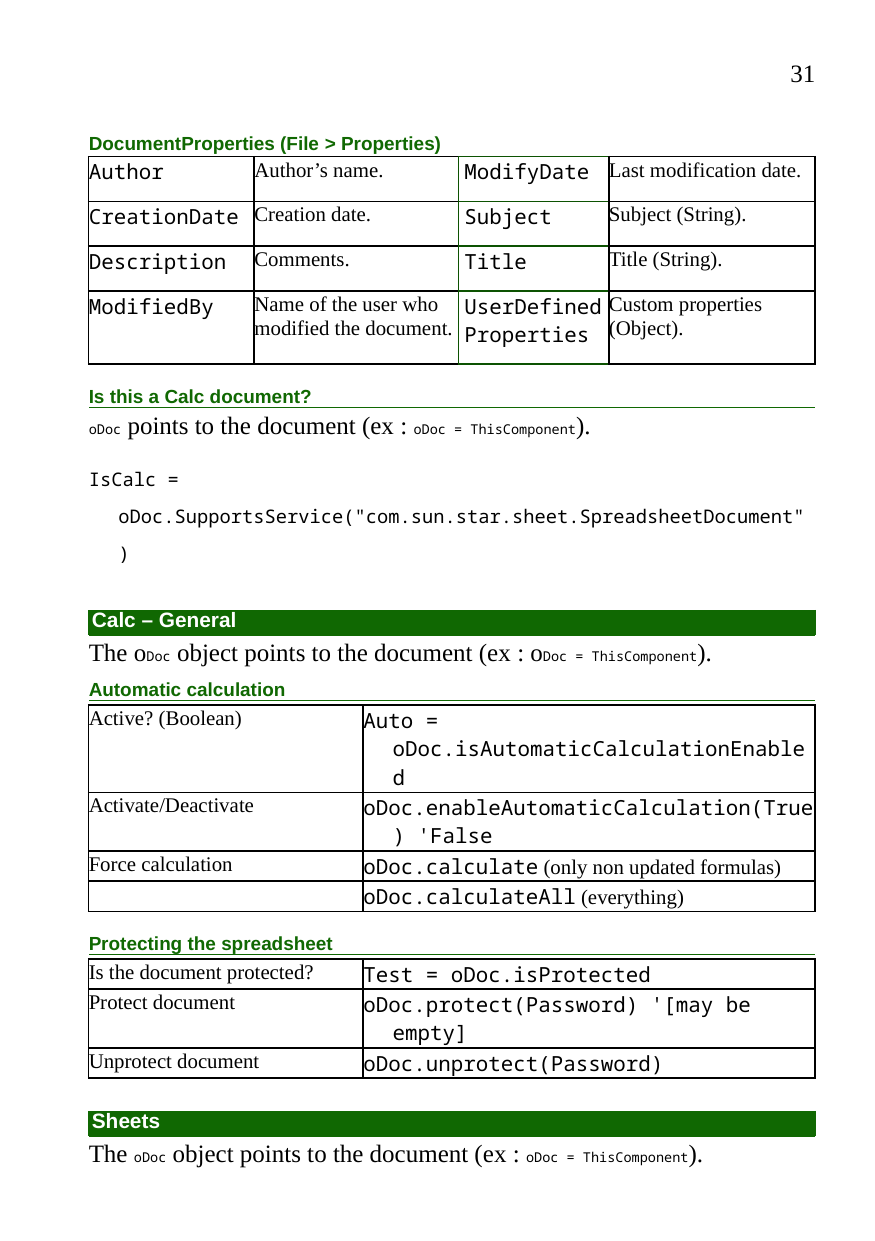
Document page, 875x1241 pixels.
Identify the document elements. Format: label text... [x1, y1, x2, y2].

subtitle Sheets [90, 1112, 815, 1136]
table_cell Subject (String). [610, 202, 814, 245]
text oDoc points to the document (ex : oDoc = ThisComponent). [88, 411, 815, 440]
table_header Auto = oDoc.isAutomaticCalculationEnabled [364, 706, 814, 791]
table_header Is the document protected? [89, 960, 362, 988]
table_cell UserDefinedProperties [459, 292, 608, 363]
table_cell oDoc.calculate (only non updated formulas) [364, 852, 814, 880]
subtitle DocumentProperties (File > Properties) [437, 137, 815, 154]
subtitle DocumentProperties (File > Properties) [88, 137, 283, 154]
text The oDoc object points to the document (ex : oDoc = ThisComponent). [88, 638, 815, 666]
table_cell Custom properties (Object). [610, 292, 814, 363]
subtitle Is this a Calc document? [88, 389, 815, 408]
table_cell Name of the user who modified the document. [255, 292, 458, 363]
table_cell oDoc.unprotect(Password) [364, 1049, 814, 1077]
table_cell [89, 882, 362, 911]
table_cell Protect document [89, 990, 362, 1047]
subtitle Automatic calculation [88, 683, 815, 701]
table_header Test = oDoc.isProtected [364, 960, 814, 988]
table_header Last modification date. [610, 157, 814, 201]
table_cell Creation date. [255, 202, 458, 245]
table_cell Unprotect document [89, 1049, 362, 1077]
table_cell Activate/Deactivate [89, 793, 362, 850]
table_cell CreationDate [89, 202, 253, 245]
table_cell oDoc.calculateAll (everything) [364, 882, 814, 911]
table_cell Comments. [255, 247, 458, 290]
table_header Author’s name. [255, 157, 458, 201]
table_cell oDoc.protect(Password) '[may be empty] [364, 990, 814, 1047]
table_cell Subject [459, 202, 608, 245]
table_cell Title (String). [610, 247, 814, 290]
text IsCalc = oDoc.SupportsService("com.sun.star.sheet.SpreadsheetDocument") [88, 466, 815, 566]
table_header Author [89, 157, 253, 201]
text The oDoc object points to the document (ex : oDoc = ThisComponent). [88, 1139, 815, 1167]
subtitle Calc – General [90, 611, 815, 635]
subtitle Protecting the spreadsheet [88, 936, 815, 955]
table_cell Force calculation [89, 852, 362, 880]
subtitle DocumentProperties (File > Properties) [284, 137, 437, 154]
table_cell Description [89, 247, 253, 290]
table_header Active? (Boolean) [89, 706, 362, 791]
table_cell ModifiedBy [89, 292, 253, 363]
table_header ModifyDate [459, 157, 608, 201]
table_cell oDoc.enableAutomaticCalculation(True) 'False [364, 793, 814, 850]
table_cell Title [459, 247, 608, 290]
